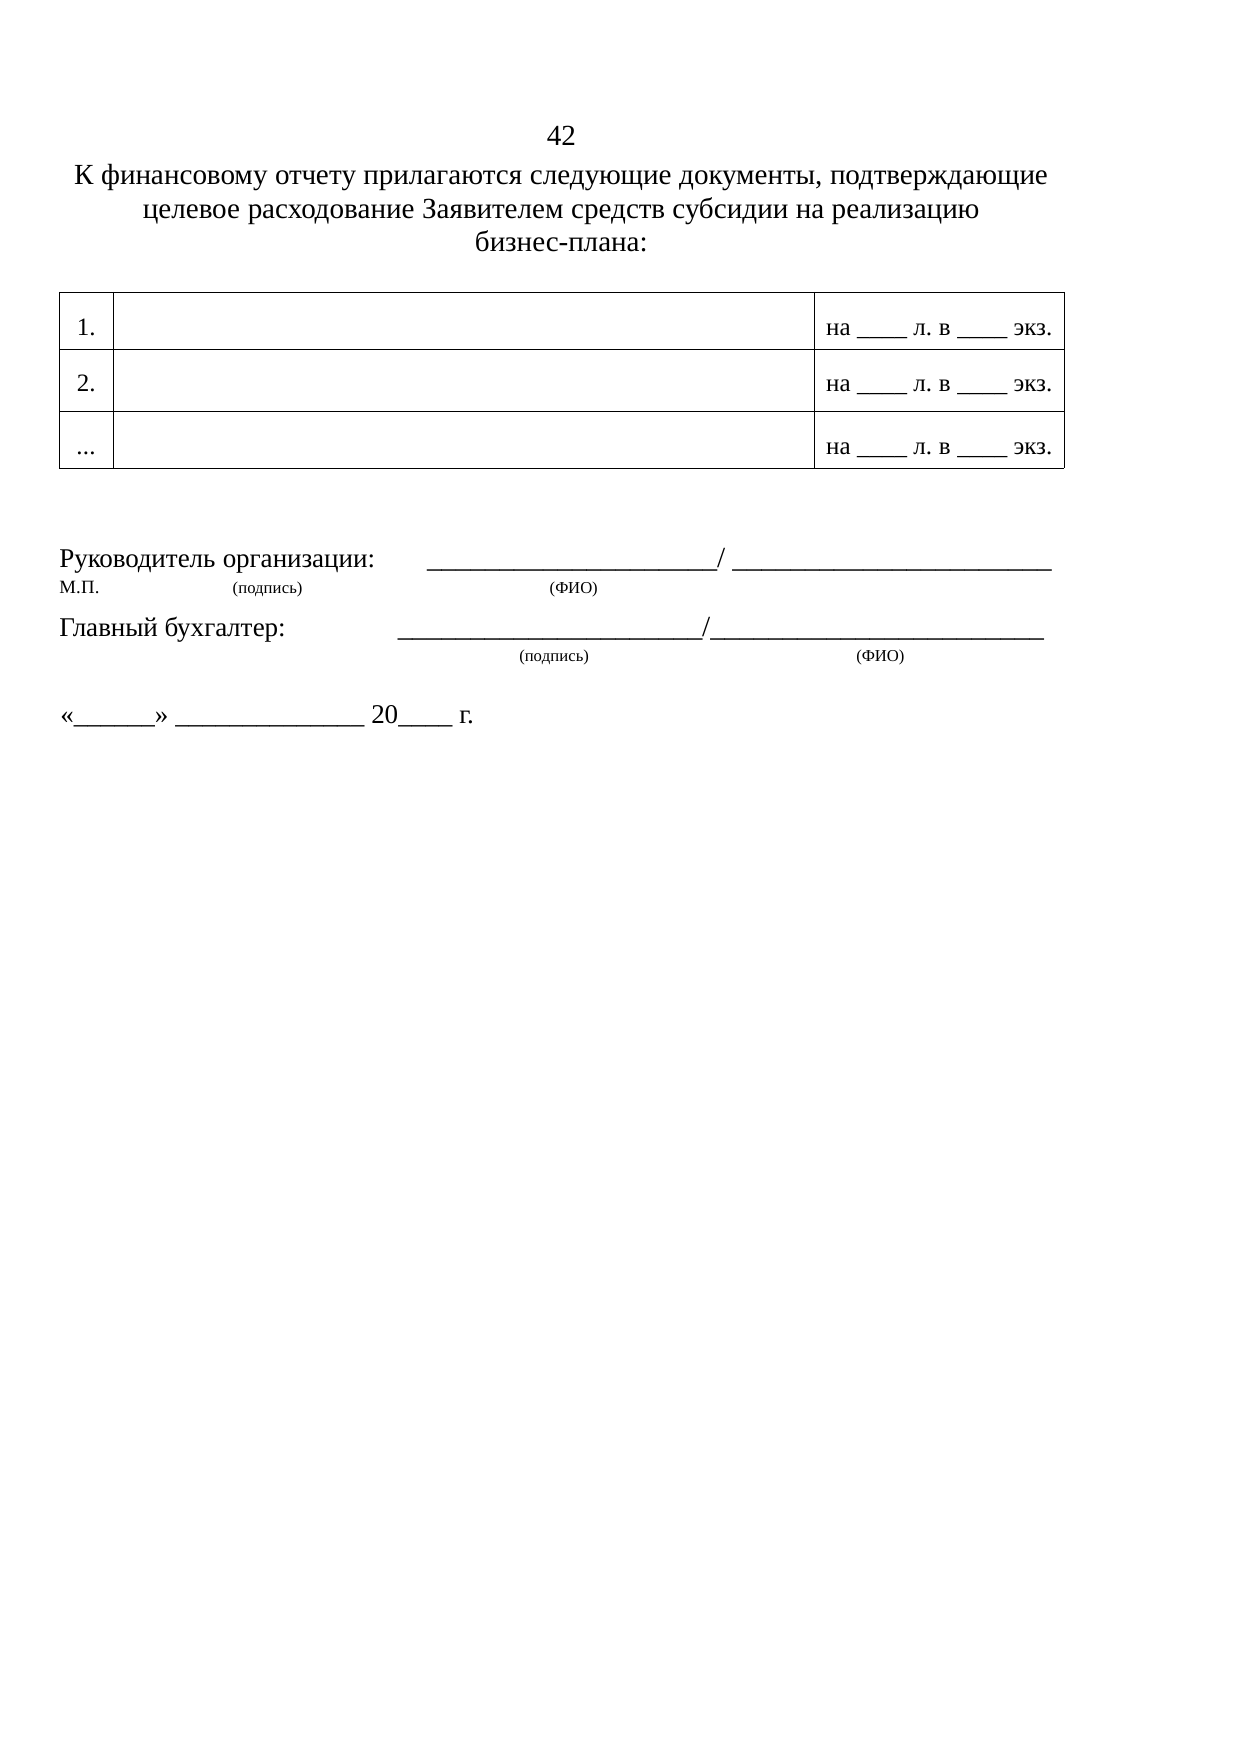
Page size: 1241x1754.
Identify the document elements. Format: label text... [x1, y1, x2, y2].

table_cell на ____ л. в ____ экз. [815, 412, 1064, 468]
table_header 1. [60, 293, 113, 348]
text Руководитель организации: ____________________/ ______________________ М.П. (подпись) (ФИО) [59, 540, 1063, 598]
text (подпись) (ФИО) [59, 643, 1063, 665]
table_header [114, 293, 814, 348]
table_cell на ____ л. в ____ экз. [815, 350, 1064, 411]
text Главный бухгалтер: _____________________/_______________________ [59, 610, 1063, 643]
text К финансовому отчету прилагаются следующие документы, подтверждающие целевое расходование Заявителем средств субсидии на реализацию бизнес-плана: [59, 158, 1063, 258]
table_cell ... [60, 412, 113, 468]
table_cell [114, 412, 814, 468]
table_cell 2. [60, 350, 113, 411]
table_cell [114, 350, 814, 411]
table_header на ____ л. в ____ экз. [815, 293, 1064, 348]
text «______» ______________ 20____ г. [60, 699, 1063, 730]
